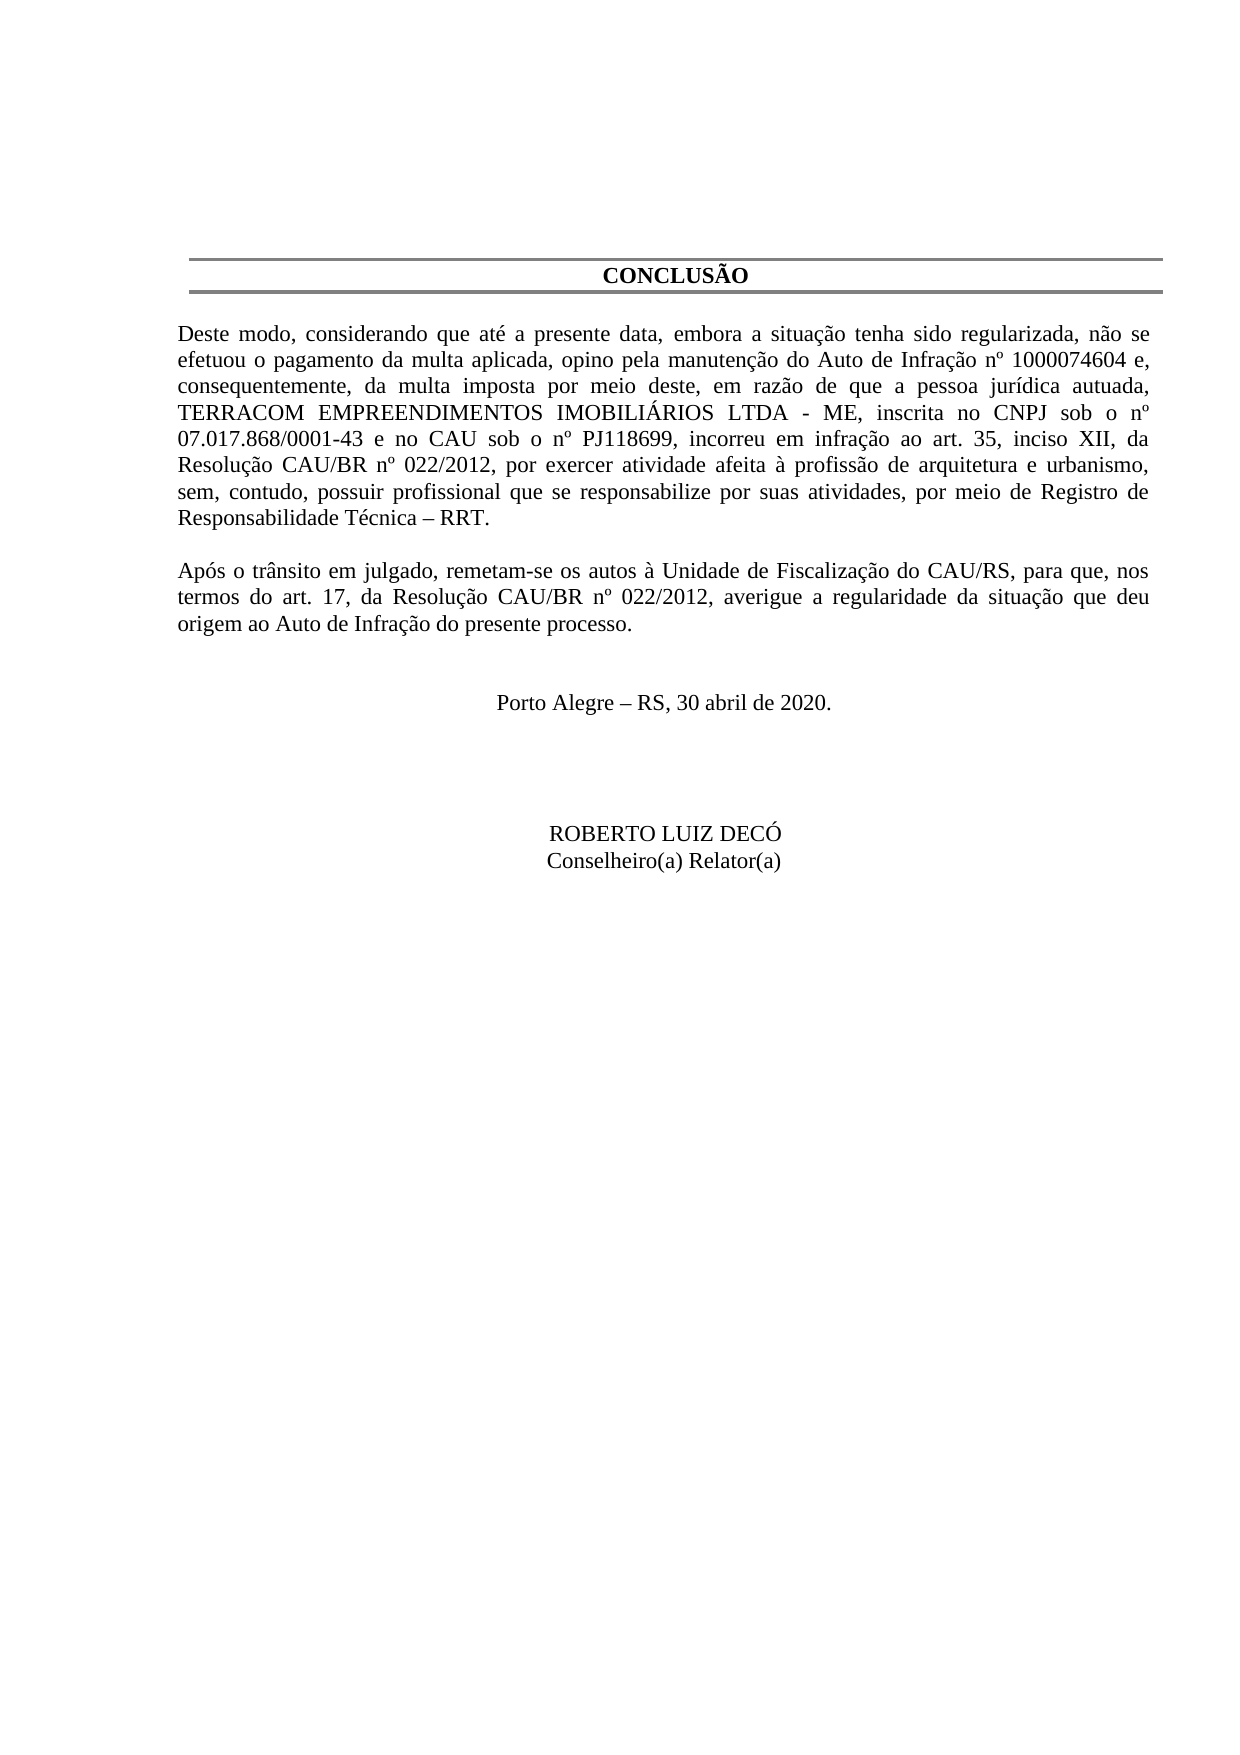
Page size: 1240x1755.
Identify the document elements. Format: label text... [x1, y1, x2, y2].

text ROBERTO LUIZ DECÓ [177, 821, 1151, 847]
table_header CONCLUSÃO [189, 261, 1163, 290]
text Conselheiro(a) Relator(a) [177, 847, 1151, 873]
text Porto Alegre – RS, 30 abril de 2020. [177, 689, 1151, 715]
text Após o trânsito em julgado, remetam-se os autos à Unidade de Fiscalização do CAU/RS, para que, nos termos do art. 17, da Resolução CAU/BR nº 022/2012, averigue a regularidade da situação que deu origem ao Auto de Infração do presente processo. [177, 557, 1151, 636]
text Deste modo, considerando que até a presente data, embora a situação tenha sido regularizada, não se efetuou o pagamento da multa aplicada, opino pela manutenção do Auto de Infração nº 1000074604 e, consequentemente, da multa imposta por meio deste, em razão de que a pessoa jurídica autuada, TERRACOM EMPREENDIMENTOS IMOBILIÁRIOS LTDA - ME, inscrita no CNPJ sob o nº 07.017.868/0001-43 e no CAU sob o nº PJ118699, incorreu em infração ao art. 35, inciso XII, da Resolução CAU/BR nº 022/2012, por exercer atividade afeita à profissão de arquitetura e urbanismo, sem, contudo, possuir profissional que se responsabilize por suas atividades, por meio de Registro de Responsabilidade Técnica – RRT. [177, 320, 1151, 531]
